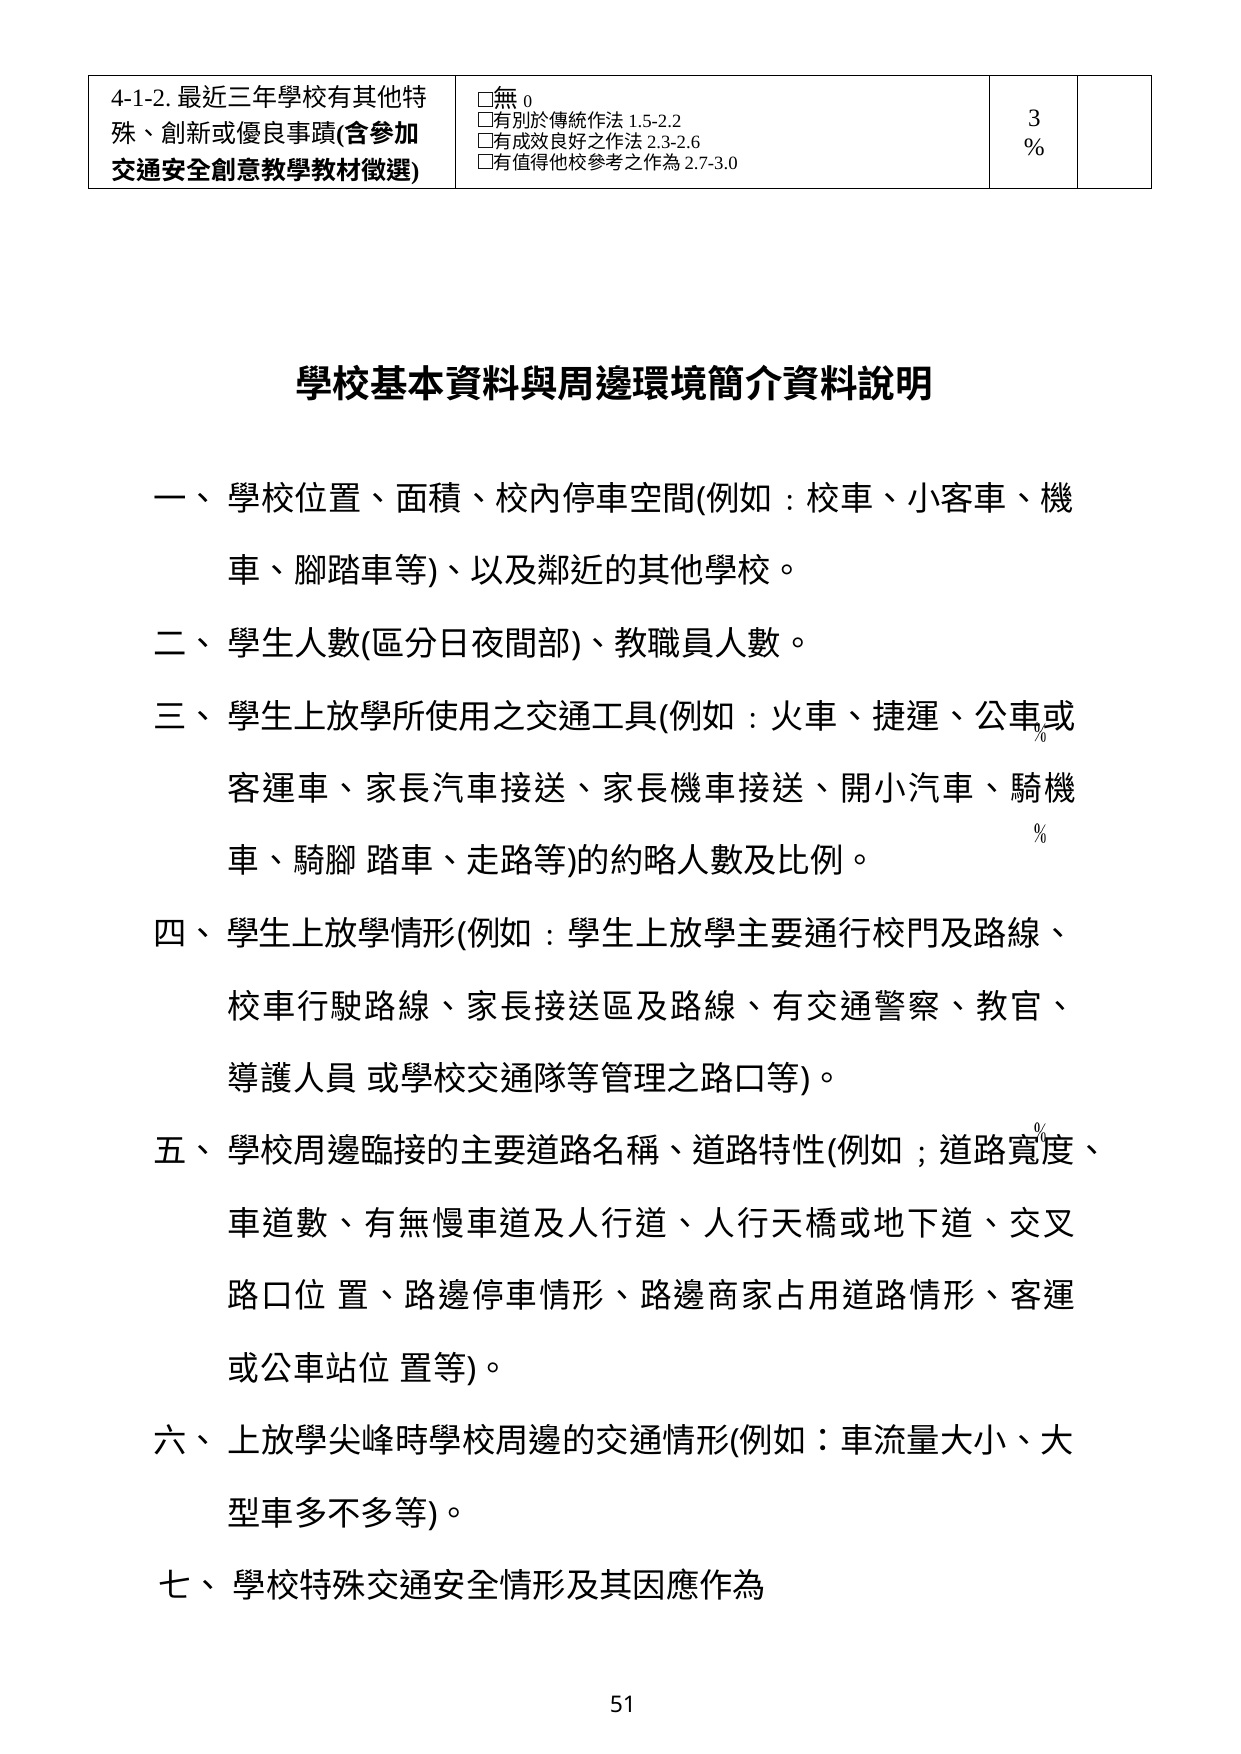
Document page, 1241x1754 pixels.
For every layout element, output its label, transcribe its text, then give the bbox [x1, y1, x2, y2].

text 六、 上放學尖峰時學校周邊的交通情形(例如：車流量大小、大型車多不多等)。 [153, 1414, 1074, 1535]
text 四、 學生上放學情形(例如﹕學生上放學主要通行校門及路線、校車行駛路線、家長接送區及路線、有交通警察、教官、導護人員 或學校交通隊等管理之路口等)。 [153, 907, 1076, 1100]
table_cell 3% [990, 76, 1077, 188]
text 五、 學校周邊臨接的主要道路名稱、道路特性(例如﹔道路寬度、車道數、有無慢車道及人行道、人行天橋或地下道、交叉路口位 置、路邊停車情形、路邊商家占用道路情形、客運或公車站位 置等)。 [153, 1124, 1076, 1390]
text 三、 學生上放學所使用之交通工具(例如﹕火車、捷運、公車或客運車、家長汽車接送、家長機車接送、開小汽車、騎機車、騎腳 踏車、走路等)的約略人數及比例。 [153, 689, 1076, 883]
subtitle 一、 學校位置、面積、校內停車空間(例如﹕校車、小客車、機車、腳踏車等)、以及鄰近的其他學校。 [153, 472, 1074, 593]
table_cell □無0 □有別於傳統作法1.5-2.2 □有成效良好之作法2.3-2.6 □有值得他校參考之作為2.7-3.0 [456, 76, 989, 188]
text 學校基本資料與周邊環境簡介資料說明 [213, 349, 1015, 410]
table_cell 4-1-2. 最近三年學校有其他特殊、創新或優良事蹟(含參加交通安全創意教學教材徵選) [89, 76, 455, 188]
text 二、 學生人數(區分日夜間部)、教職員人數。 [153, 617, 1165, 665]
text 七、 學校特殊交通安全情形及其因應作為 [75, 1559, 1165, 1607]
table_cell [1078, 76, 1151, 188]
